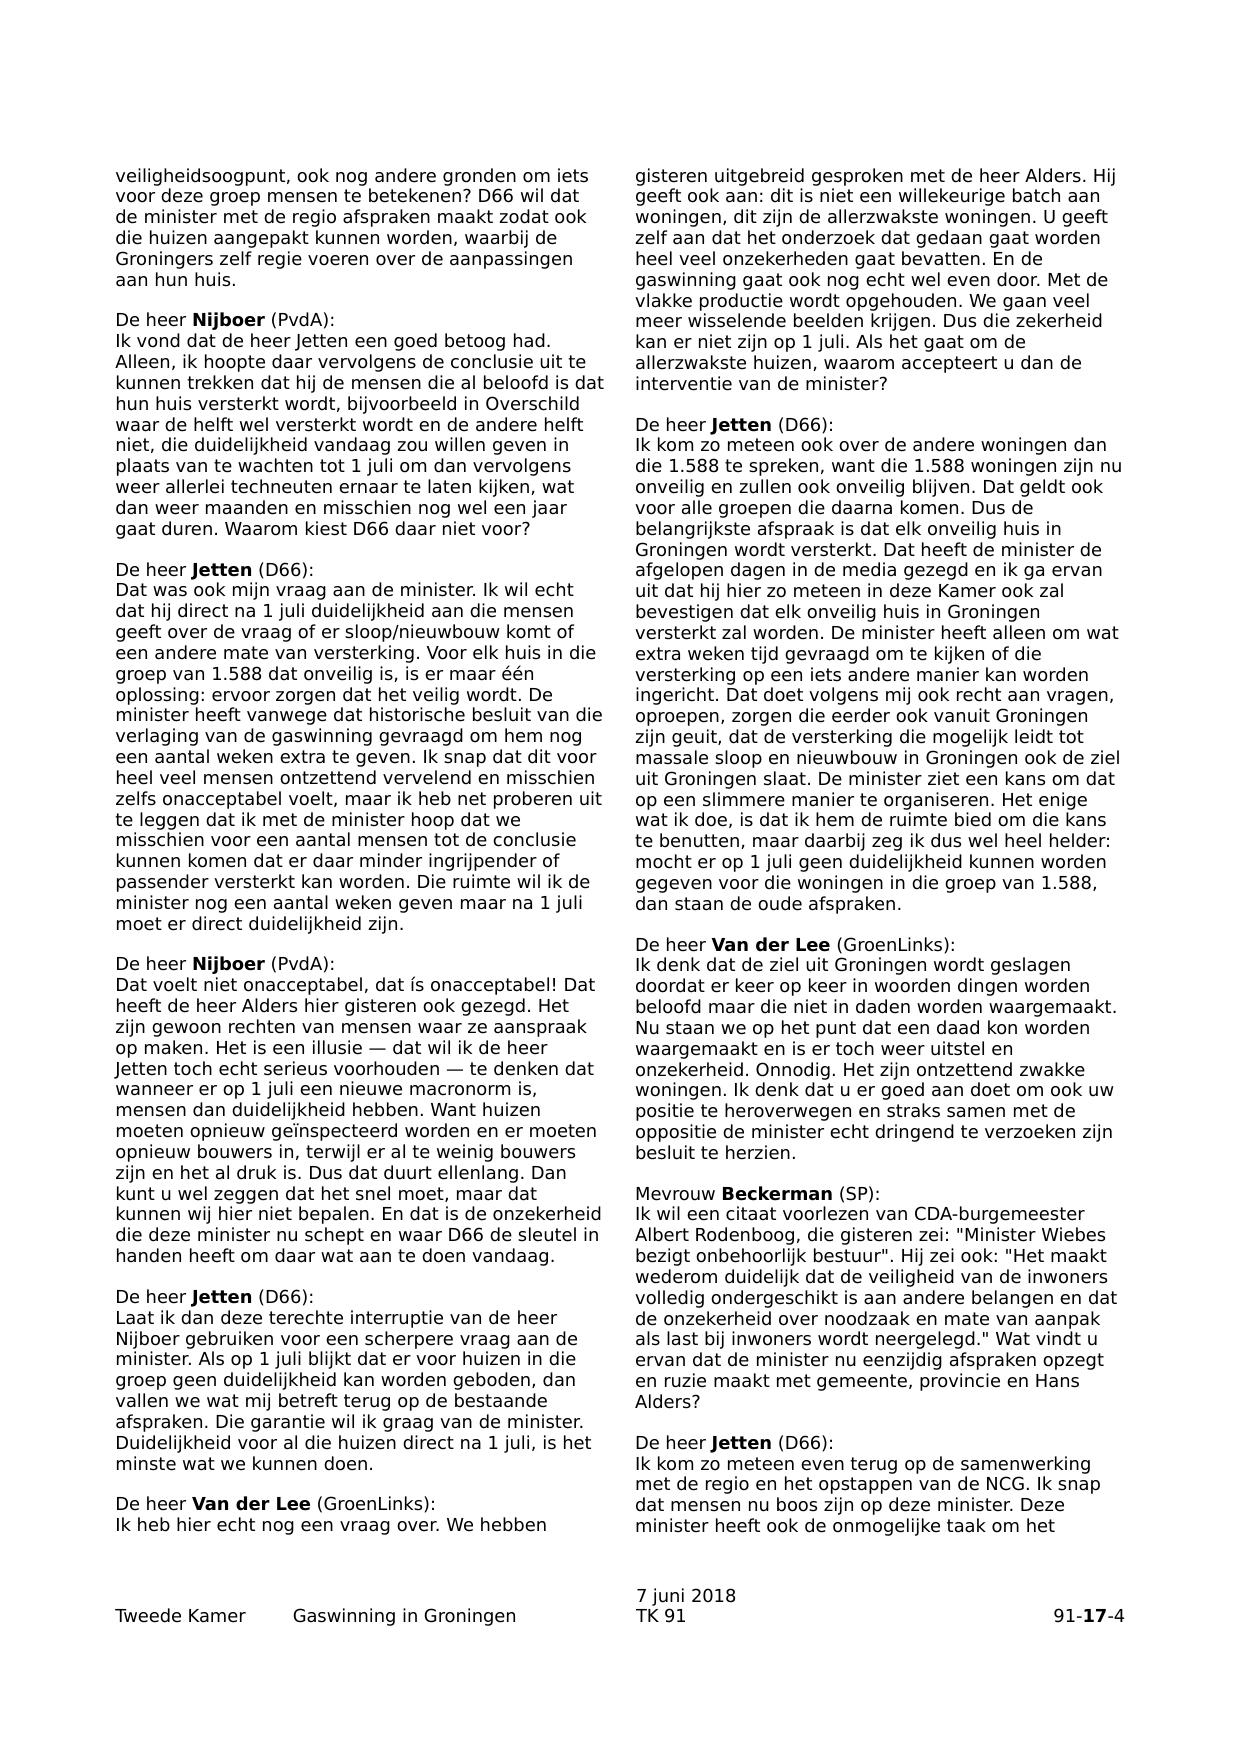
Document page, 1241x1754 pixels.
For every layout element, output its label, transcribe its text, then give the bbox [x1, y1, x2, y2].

text De heer Van der Lee (GroenLinks): [635, 934, 1125, 955]
text Ik kom zo meteen even terug op de samenwerking met de regio en het opstappen van de NCG. Ik snap dat mensen nu boos zijn op deze minister. Deze minister heeft ook de onmogelijke taak om het [635, 1453, 1125, 1537]
text Ik wil een citaat voorlezen van CDA-burgemeester Albert Rodenboog, die gisteren zei: "Minister Wiebes bezigt onbehoorlijk bestuur". Hij zei ook: "Het maakt wederom duidelijk dat de veiligheid van de inwoners volledig ondergeschikt is aan andere belangen en dat de onzekerheid over noodzaak en mate van aanpak als last bij inwoners wordt neergelegd." Wat vindt u ervan dat de minister nu eenzijdig afspraken opzegt en ruzie maakt met gemeente, provincie en Hans Alders? [635, 1204, 1125, 1412]
text Mevrouw Beckerman (SP): [635, 1183, 1125, 1204]
text De heer Nijboer (PvdA): [115, 954, 605, 975]
text De heer Jetten (D66): [115, 1287, 605, 1307]
text Ik heb hier echt nog een vraag over. We hebben [115, 1515, 605, 1536]
text De heer Jetten (D66): [115, 559, 605, 580]
text De heer Van der Lee (GroenLinks): [115, 1494, 605, 1515]
text Ik denk dat de ziel uit Groningen wordt geslagen doordat er keer op keer in woorden dingen worden beloofd maar die niet in daden worden waargemaakt. Nu staan we op het punt dat een daad kon worden waargemaakt en is er toch weer uitstel en onzekerheid. Onnodig. Het zijn ontzettend zwakke woningen. Ik denk dat u er goed aan doet om ook uw positie te heroverwegen en straks samen met de oppositie de minister echt dringend te verzoeken zijn besluit te herzien. [635, 955, 1125, 1163]
text Ik kom zo meteen ook over de andere woningen dan die 1.588 te spreken, want die 1.588 woningen zijn nu onveilig en zullen ook onveilig blijven. Dat geldt ook voor alle groepen die daarna komen. Dus de belangrijkste afspraak is dat elk onveilig huis in Groningen wordt versterkt. Dat heeft de minister de afgelopen dagen in de media gezegd en ik ga ervan uit dat hij hier zo meteen in deze Kamer ook zal bevestigen dat elk onveilig huis in Groningen versterkt zal worden. De minister heeft alleen om wat extra weken tijd gevraagd om te kijken of die versterking op een iets andere manier kan worden ingericht. Dat doet volgens mij ook recht aan vragen, oproepen, zorgen die eerder ook vanuit Groningen zijn geuit, dat de versterking die mogelijk leidt tot massale sloop en nieuwbouw in Groningen ook de ziel uit Groningen slaat. De minister ziet een kans om dat op een slimmere manier te organiseren. Het enige wat ik doe, is dat ik hem de ruimte bied om die kans te benutten, maar daarbij zeg ik dus wel heel helder: mocht er op 1 juli geen duidelijkheid kunnen worden gegeven voor die woningen in die groep van 1.588, dan staan de oude afspraken. [635, 435, 1125, 914]
text Ik vond dat de heer Jetten een goed betoog had. Alleen, ik hoopte daar vervolgens de conclusie uit te kunnen trekken dat hij de mensen die al beloofd is dat hun huis versterkt wordt, bijvoorbeeld in Overschild waar de helft wel versterkt wordt en de andere helft niet, die duidelijkheid vandaag zou willen geven in plaats van te wachten tot 1 juli om dan vervolgens weer allerlei techneuten ernaar te laten kijken, wat dan weer maanden en misschien nog wel een jaar gaat duren. Waarom kiest D66 daar niet voor? [115, 331, 605, 539]
text Dat voelt niet onacceptabel, dat ís onacceptabel! Dat heeft de heer Alders hier gisteren ook gezegd. Het zijn gewoon rechten van mensen waar ze aanspraak op maken. Het is een illusie — dat wil ik de heer Jetten toch echt serieus voorhouden — te denken dat wanneer er op 1 juli een nieuwe macronorm is, mensen dan duidelijkheid hebben. Want huizen moeten opnieuw geïnspecteerd worden en er moeten opnieuw bouwers in, terwijl er al te weinig bouwers zijn en het al druk is. Dus dat duurt ellenlang. Dan kunt u wel zeggen dat het snel moet, maar dat kunnen wij hier niet bepalen. En dat is de onzekerheid die deze minister nu schept en waar D66 de sleutel in handen heeft om daar wat aan te doen vandaag. [115, 975, 605, 1267]
text veiligheidsoogpunt, ook nog andere gronden om iets voor deze groep mensen te betekenen? D66 wil dat de minister met de regio afspraken maakt zodat ook die huizen aangepakt kunnen worden, waarbij de Groningers zelf regie voeren over de aanpassingen aan hun huis. [115, 165, 605, 290]
text Laat ik dan deze terechte interruptie van de heer Nijboer gebruiken voor een scherpere vraag aan de minister. Als op 1 juli blijkt dat er voor huizen in die groep geen duidelijkheid kan worden geboden, dan vallen we wat mij betreft terug op de bestaande afspraken. Die garantie wil ik graag van de minister. Duidelijkheid voor al die huizen direct na 1 juli, is het minste wat we kunnen doen. [115, 1307, 605, 1474]
text gisteren uitgebreid gesproken met de heer Alders. Hij geeft ook aan: dit is niet een willekeurige batch aan woningen, dit zijn de allerzwakste woningen. U geeft zelf aan dat het onderzoek dat gedaan gaat worden heel veel onzekerheden gaat bevatten. En de gaswinning gaat ook nog echt wel even door. Met de vlakke productie wordt opgehouden. We gaan veel meer wisselende beelden krijgen. Dus die zekerheid kan er niet zijn op 1 juli. Als het gaat om de allerzwakste huizen, waarom accepteert u dan de interventie van de minister? [635, 165, 1125, 394]
text Dat was ook mijn vraag aan de minister. Ik wil echt dat hij direct na 1 juli duidelijkheid aan die mensen geeft over de vraag of er sloop/nieuwbouw komt of een andere mate van versterking. Voor elk huis in die groep van 1.588 dat onveilig is, is er maar één oplossing: ervoor zorgen dat het veilig wordt. De minister heeft vanwege dat historische besluit van die verlaging van de gaswinning gevraagd om hem nog een aantal weken extra te geven. Ik snap dat dit voor heel veel mensen ontzettend vervelend en misschien zelfs onacceptabel voelt, maar ik heb net proberen uit te leggen dat ik met de minister hoop dat we misschien voor een aantal mensen tot de conclusie kunnen komen dat er daar minder ingrijpender of passender versterkt kan worden. Die ruimte wil ik de minister nog een aantal weken geven maar na 1 juli moet er direct duidelijkheid zijn. [115, 580, 605, 934]
text De heer Nijboer (PvdA): [115, 310, 605, 331]
text De heer Jetten (D66): [635, 414, 1125, 435]
text De heer Jetten (D66): [635, 1432, 1125, 1453]
